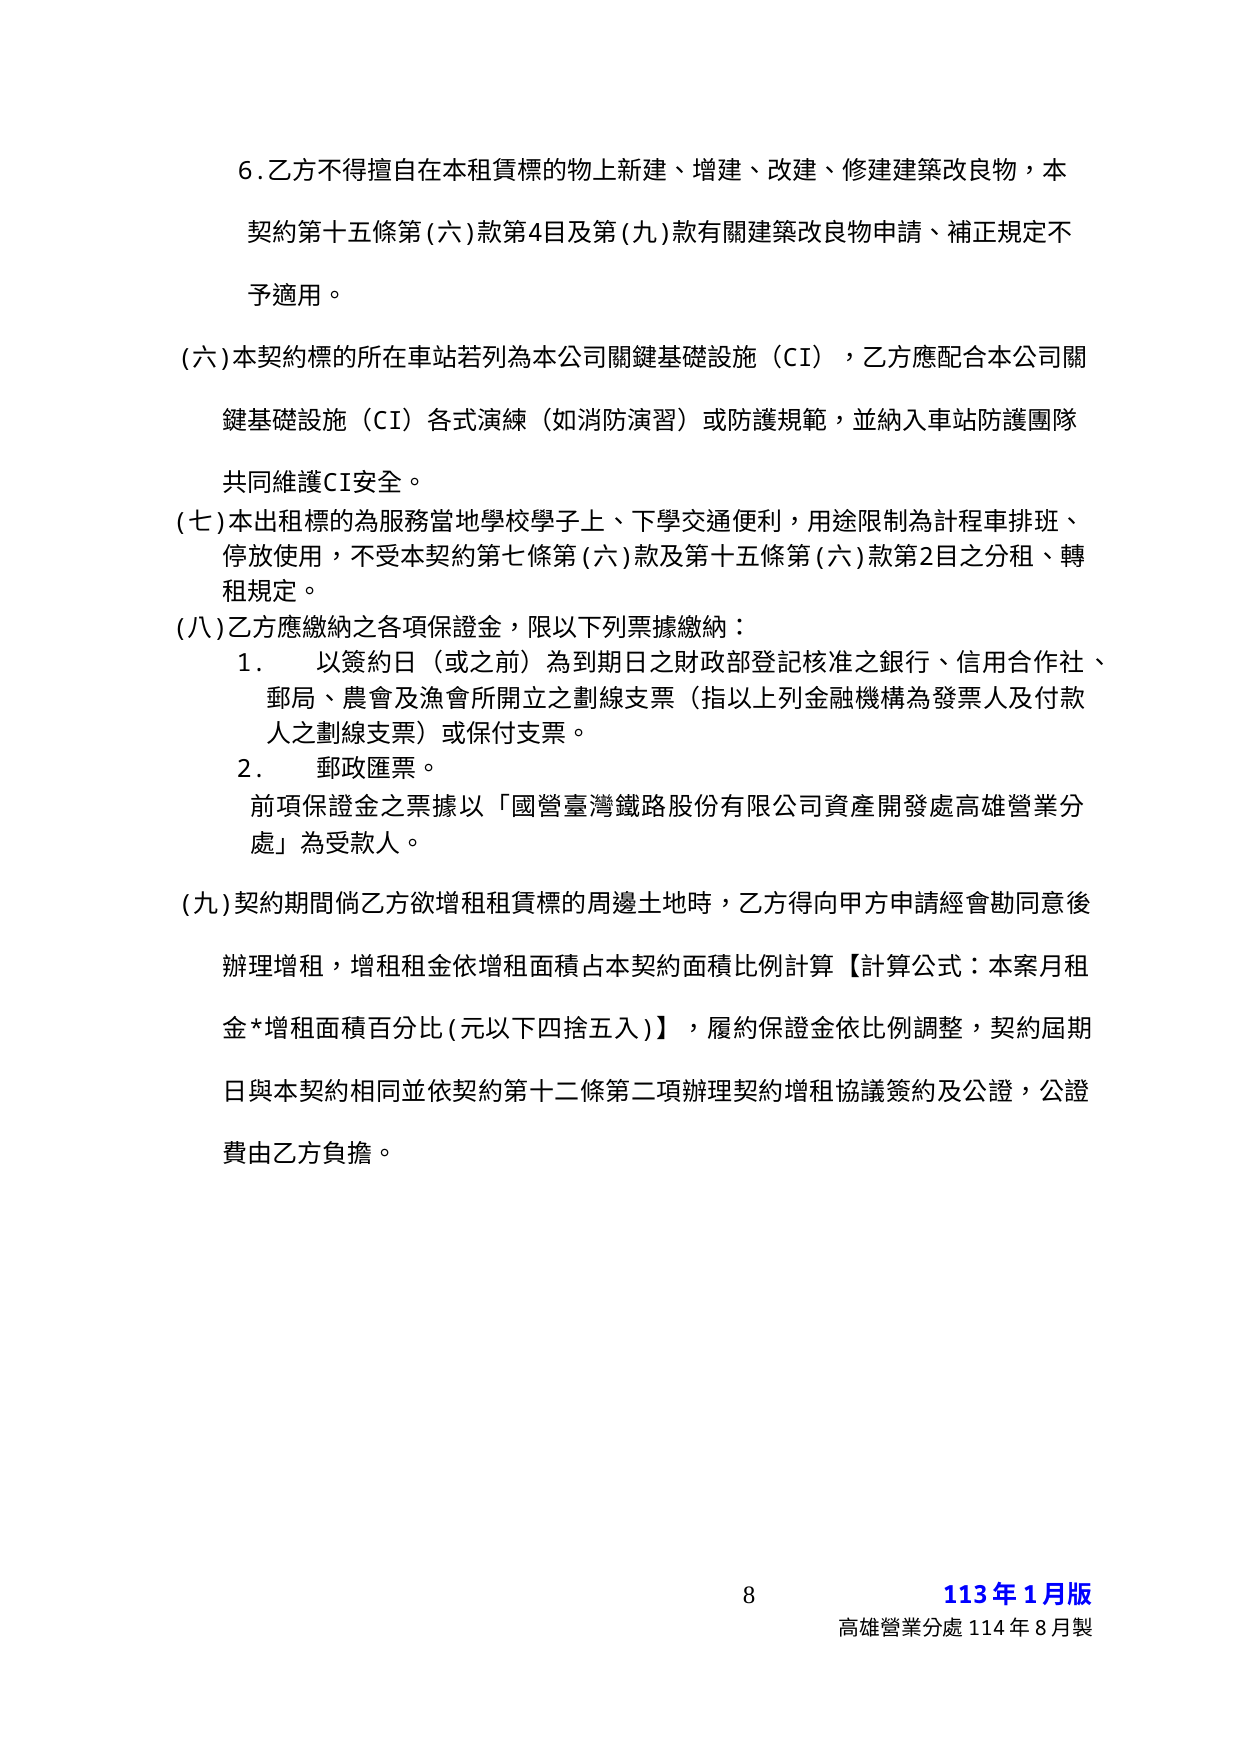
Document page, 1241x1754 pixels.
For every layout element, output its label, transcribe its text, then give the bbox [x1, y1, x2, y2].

text (七)本出租標的為服務當地學校學子上、下學交通便利，用途限制為計程車排班、停放使用，不受本契約第七條第(六)款及第十五條第(六)款第2目之分租、轉租規定。 [173, 502, 1087, 608]
text 6.乙方不得擅自在本租賃標的物上新建、增建、改建、修建建築改良物，本契約第十五條第(六)款第4目及第(九)款有關建築改良物申請、補正規定不予適用。 [148, 127, 1092, 314]
text (六)本契約標的所在車站若列為本公司關鍵基礎設施（CI），乙方應配合本公司關鍵基礎設施（CI）各式演練（如消防演習）或防護規範，並納入車站防護團隊共同維護CI安全。 [148, 314, 1092, 502]
list 以簽約日（或之前）為到期日之財政部登記核准之銀行、信用合作社、郵局、農會及漁會所開立之劃線支票（指以上列金融機構為發票人及付款人之劃線支票）或保付支票。 [236, 643, 1087, 749]
list 郵政匯票。 [236, 749, 1087, 785]
text (九)契約期間倘乙方欲增租租賃標的周邊土地時，乙方得向甲方申請經會勘同意後辦理增租，增租租金依增租面積占本契約面積比例計算【計算公式：本案月租金*增租面積百分比(元以下四捨五入)】，履約保證金依比例調整，契約屆期日與本契約相同並依契約第十二條第二項辦理契約增租協議簽約及公證，公證費由乙方負擔。 [148, 860, 1092, 1172]
text (八)乙方應繳納之各項保證金，限以下列票據繳納： [148, 608, 1087, 643]
text 前項保證金之票據以「國營臺灣鐵路股份有限公司資產開發處高雄營業分處」為受款人。 [250, 785, 1087, 860]
